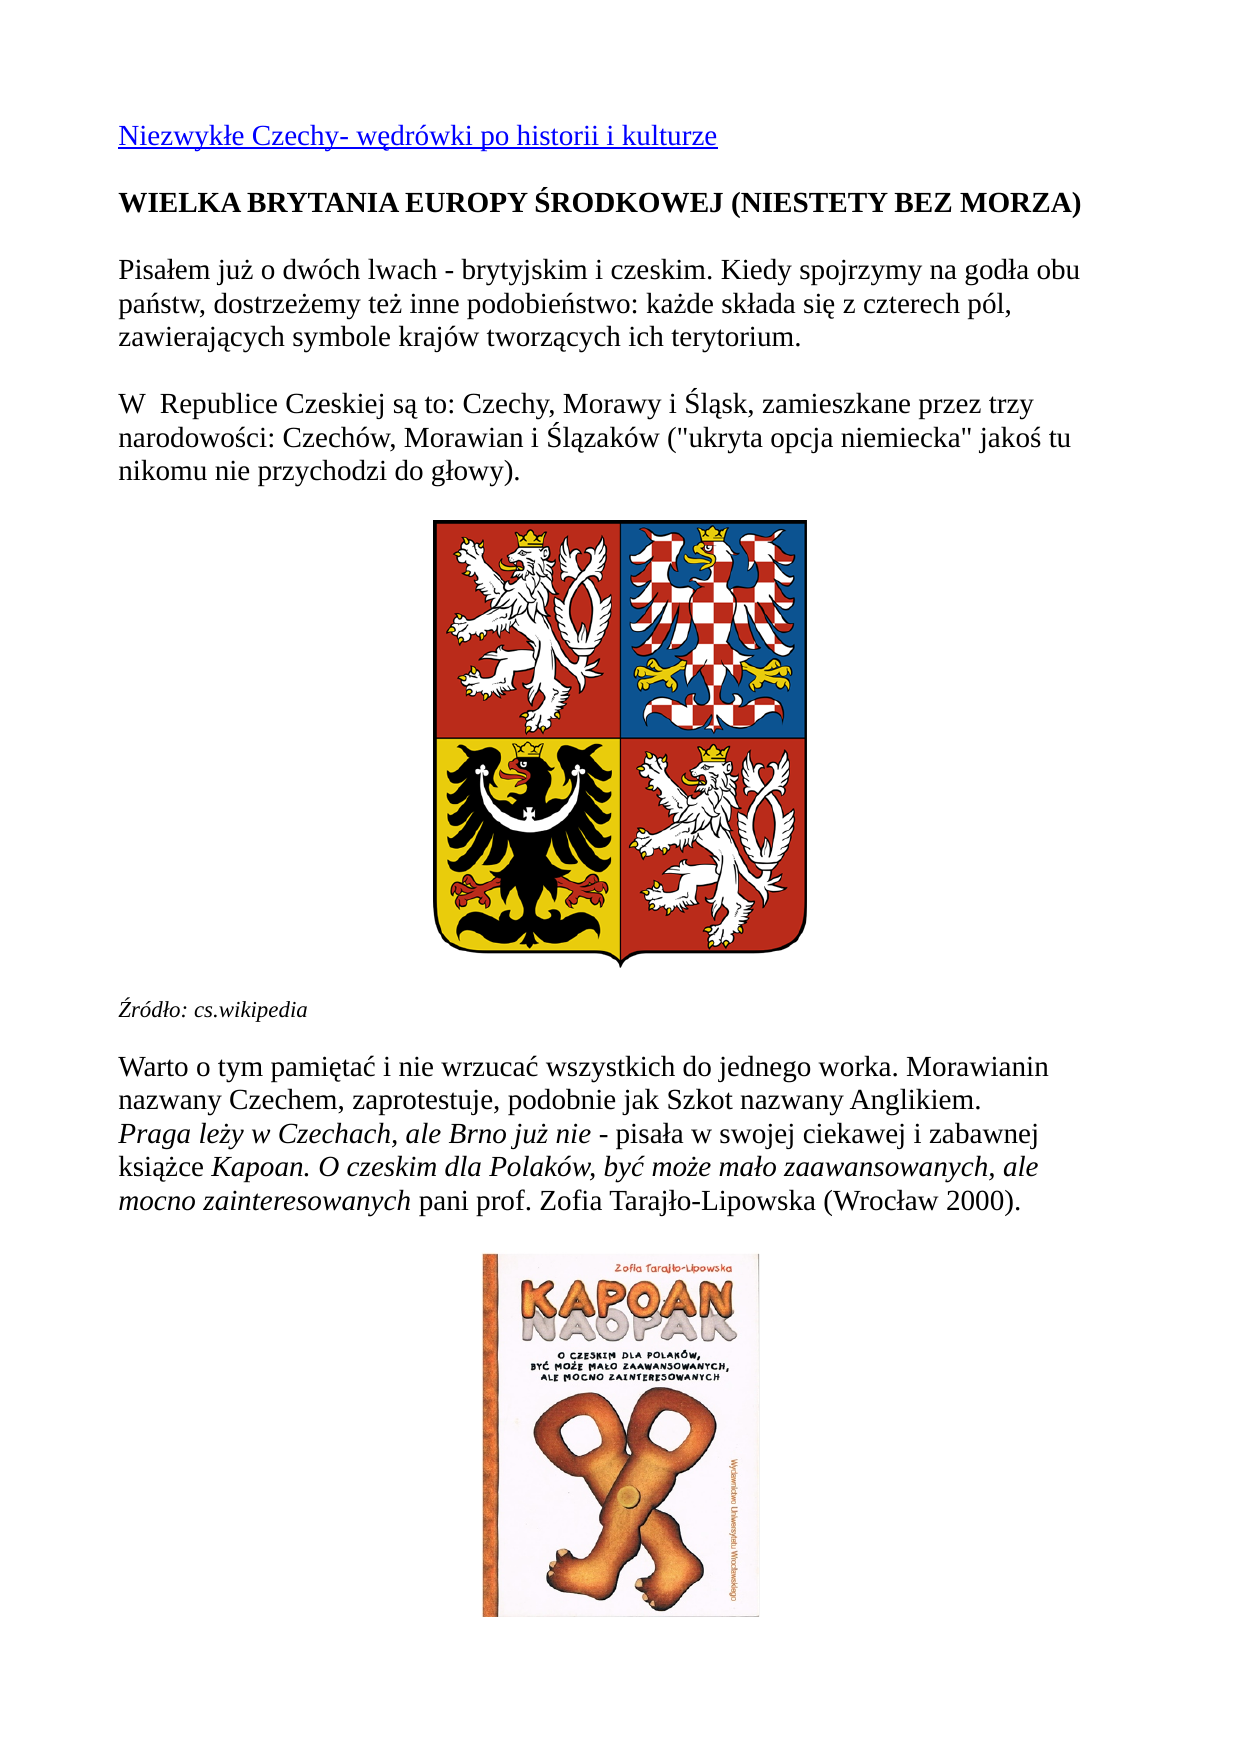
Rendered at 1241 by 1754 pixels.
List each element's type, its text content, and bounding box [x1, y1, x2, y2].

text Źródło: cs.wikipedia [118, 996, 1122, 1023]
text Praga leży w Czechach, ale Brno już nie - pisała w swojej ciekawej i zabawnej książce Kapoan. O czeskim dla Polaków, być może mało zaawansowanych, ale mocno zainteresowanych pani prof. Zofia Tarajło-Lipowska (Wrocław 2000). [118, 1116, 1122, 1217]
text Niezwykłe Czechy- wędrówki po historii i kulturze [118, 118, 1122, 152]
text W Republice Czeskiej są to: Czechy, Morawy i Śląsk, zamieszkane przez trzy narodowości: Czechów, Morawian i Ślązaków ("ukryta opcja niemiecka" jakoś tu nikomu nie przychodzi do głowy). [118, 386, 1122, 487]
text WIELKA BRYTANIA EUROPY ŚRODKOWEJ (NIESTETY BEZ MORZA) [118, 185, 1122, 219]
text Warto o tym pamiętać i nie wrzucać wszystkich do jednego worka. Morawianin nazwany Czechem, zaprotestuje, podobnie jak Szkot nazwany Anglikiem. [118, 1049, 1122, 1116]
text Pisałem już o dwóch lwach - brytyjskim i czeskim. Kiedy spojrzymy na godła obu państw, dostrzeżemy też inne podobieństwo: każde składa się z czterech pól, zawierających symbole krajów tworzących ich terytorium. [118, 252, 1122, 353]
